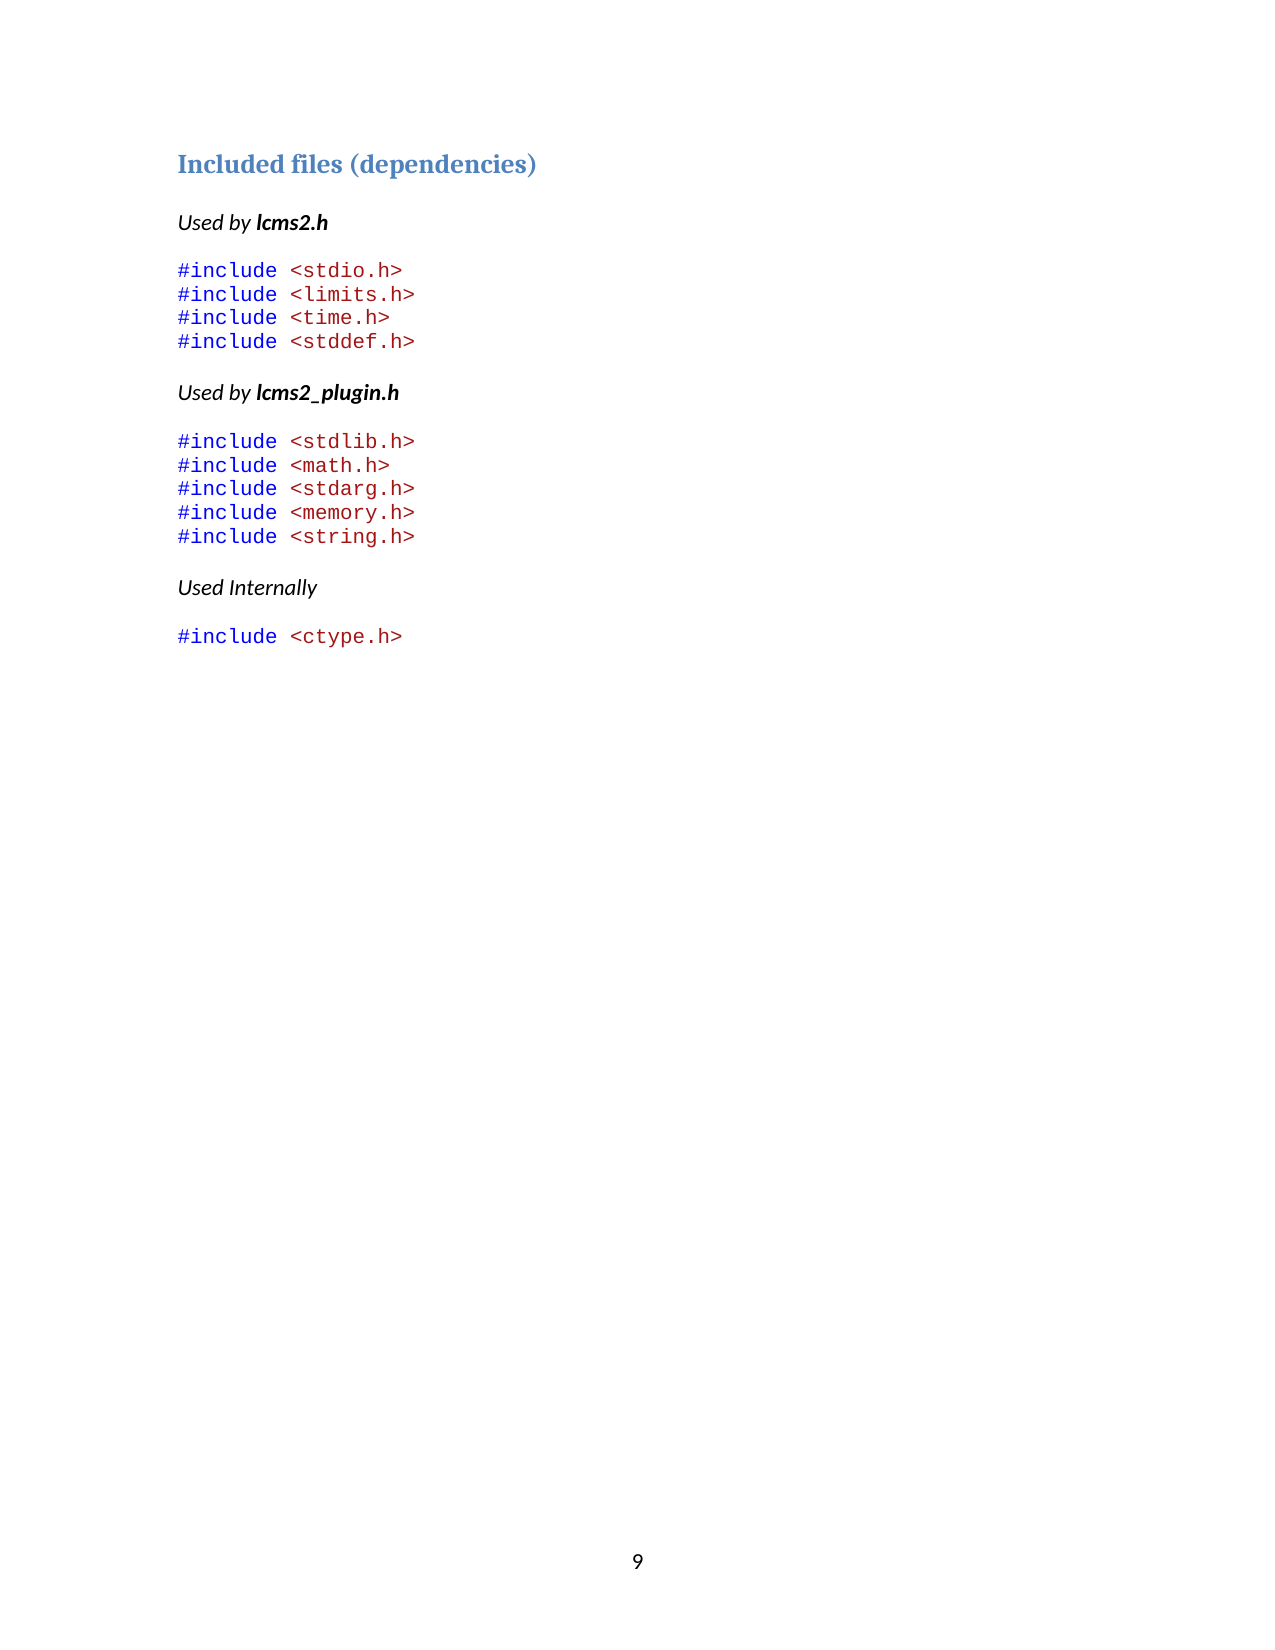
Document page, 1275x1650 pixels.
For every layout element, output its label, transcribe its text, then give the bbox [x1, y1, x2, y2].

text Used Internally [177, 573, 1098, 601]
text #include <time.h> [177, 307, 1098, 331]
text #include <limits.h> [177, 283, 1098, 307]
text #include <ctype.h> [177, 626, 1098, 650]
text #include <stdio.h> [177, 260, 1098, 283]
text #include <stddef.h> [177, 331, 1098, 354]
text Used by lcms2_plugin.h [177, 378, 1098, 406]
text #include <math.h> [177, 455, 1098, 478]
text #include <string.h> [177, 526, 1098, 549]
text #include <stdarg.h> [177, 478, 1098, 502]
text #include <stdlib.h> [177, 431, 1098, 455]
text #include <memory.h> [177, 502, 1098, 526]
text Used by lcms2.h [177, 208, 1098, 236]
subtitle Included files (dependencies) [177, 149, 1098, 180]
